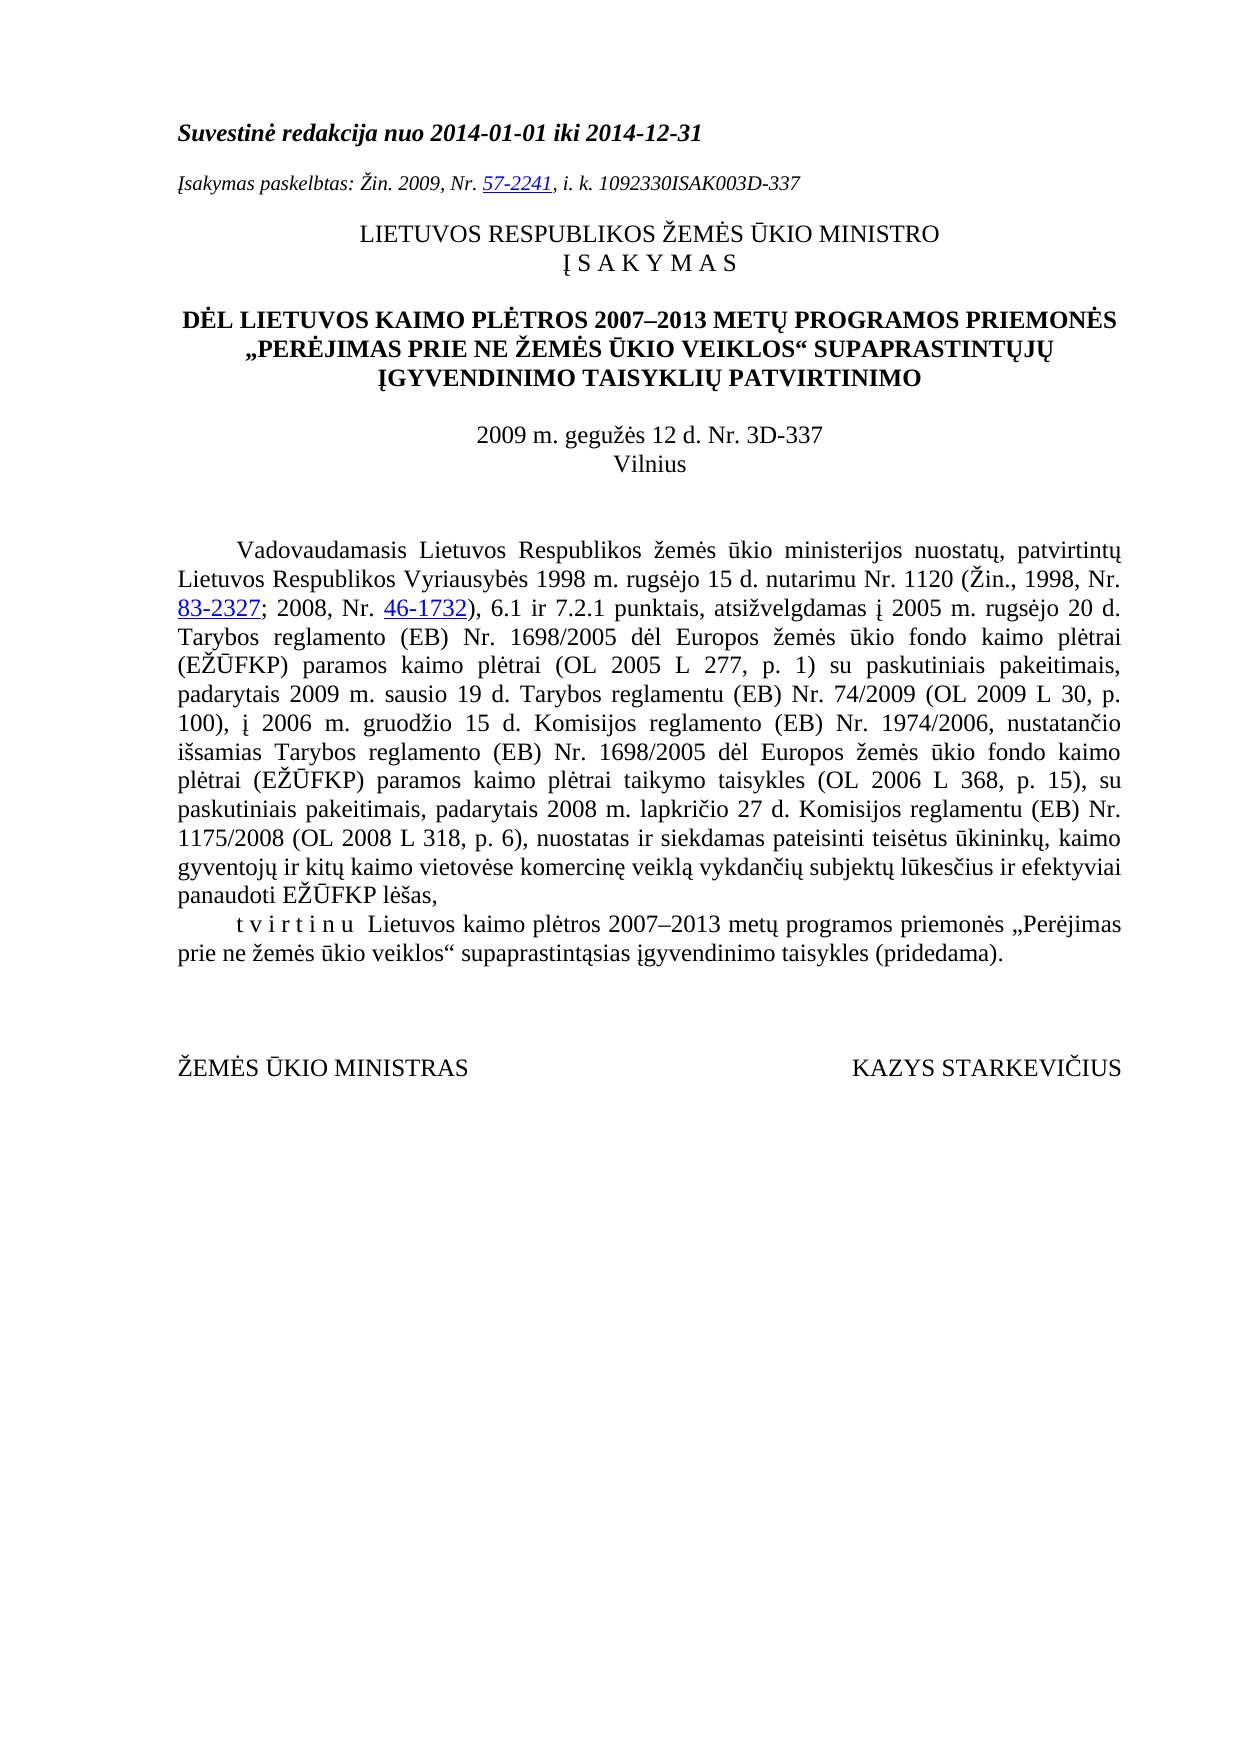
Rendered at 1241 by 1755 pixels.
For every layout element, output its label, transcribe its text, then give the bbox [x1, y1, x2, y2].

text ĮSAKYMAS [177, 248, 1122, 277]
text Vadovaudamasis Lietuvos Respublikos žemės ūkio ministerijos nuostatų, patvirtintų Lietuvos Respublikos Vyriausybės 1998 m. rugsėjo 15 d. nutarimu Nr. 1120 (Žin., 1998, Nr. 83-2327; 2008, Nr. 46-1732), 6.1 ir 7.2.1 punktais, atsižvelgdamas į 2005 m. rugsėjo 20 d. Tarybos reglamento (EB) Nr. 1698/2005 dėl Europos žemės ūkio fondo kaimo plėtrai (EŽŪFKP) paramos kaimo plėtrai (OL 2005 L 277, p. 1) su paskutiniais pakeitimais, padarytais 2009 m. sausio 19 d. Tarybos reglamentu (EB) Nr. 74/2009 (OL 2009 L 30, p. 100), į 2006 m. gruodžio 15 d. Komisijos reglamento (EB) Nr. 1974/2006, nustatančio išsamias Tarybos reglamento (EB) Nr. 1698/2005 dėl Europos žemės ūkio fondo kaimo plėtrai (EŽŪFKP) paramos kaimo plėtrai taikymo taisykles (OL 2006 L 368, p. 15), su paskutiniais pakeitimais, padarytais 2008 m. lapkričio 27 d. Komisijos reglamentu (EB) Nr. 1175/2008 (OL 2008 L 318, p. 6), nuostatas ir siekdamas pateisinti teisėtus ūkininkų, kaimo gyventojų ir kitų kaimo vietovėse komercinę veiklą vykdančių subjektų lūkesčius ir efektyviai panaudoti EŽŪFKP lėšas, [177, 535, 1122, 909]
text tvirtinu Lietuvos kaimo plėtros 2007–2013 metų programos priemonės „Perėjimas prie ne žemės ūkio veiklos“ supaprastintąsias įgyvendinimo taisykles (pridedama). [177, 909, 1122, 967]
text 2009 m. gegužės 12 d. Nr. 3D-337 [177, 420, 1122, 449]
text LIETUVOS RESPUBLIKOS ŽEMĖS ŪKIO MINISTRO [177, 219, 1122, 248]
text ŽEMĖS ŪKIO MINISTRAS KAZYS STARKEVIČIUS [177, 1053, 1122, 1082]
text Vilnius [177, 449, 1122, 478]
text Įsakymas paskelbtas: Žin. 2009, Nr. 57-2241, i. k. 1092330ISAK003D-337 [177, 171, 1122, 195]
text DĖL LIETUVOS KAIMO PLĖTROS 2007–2013 METŲ PROGRAMOS PRIEMONĖS „PERĖJIMAS PRIE NE ŽEMĖS ŪKIO VEIKLOS“ SUPAPRASTINTŲJŲ ĮGYVENDINIMO TAISYKLIŲ PATVIRTINIMO [177, 305, 1122, 392]
text Suvestinė redakcija nuo 2014-01-01 iki 2014-12-31 [177, 118, 1122, 147]
